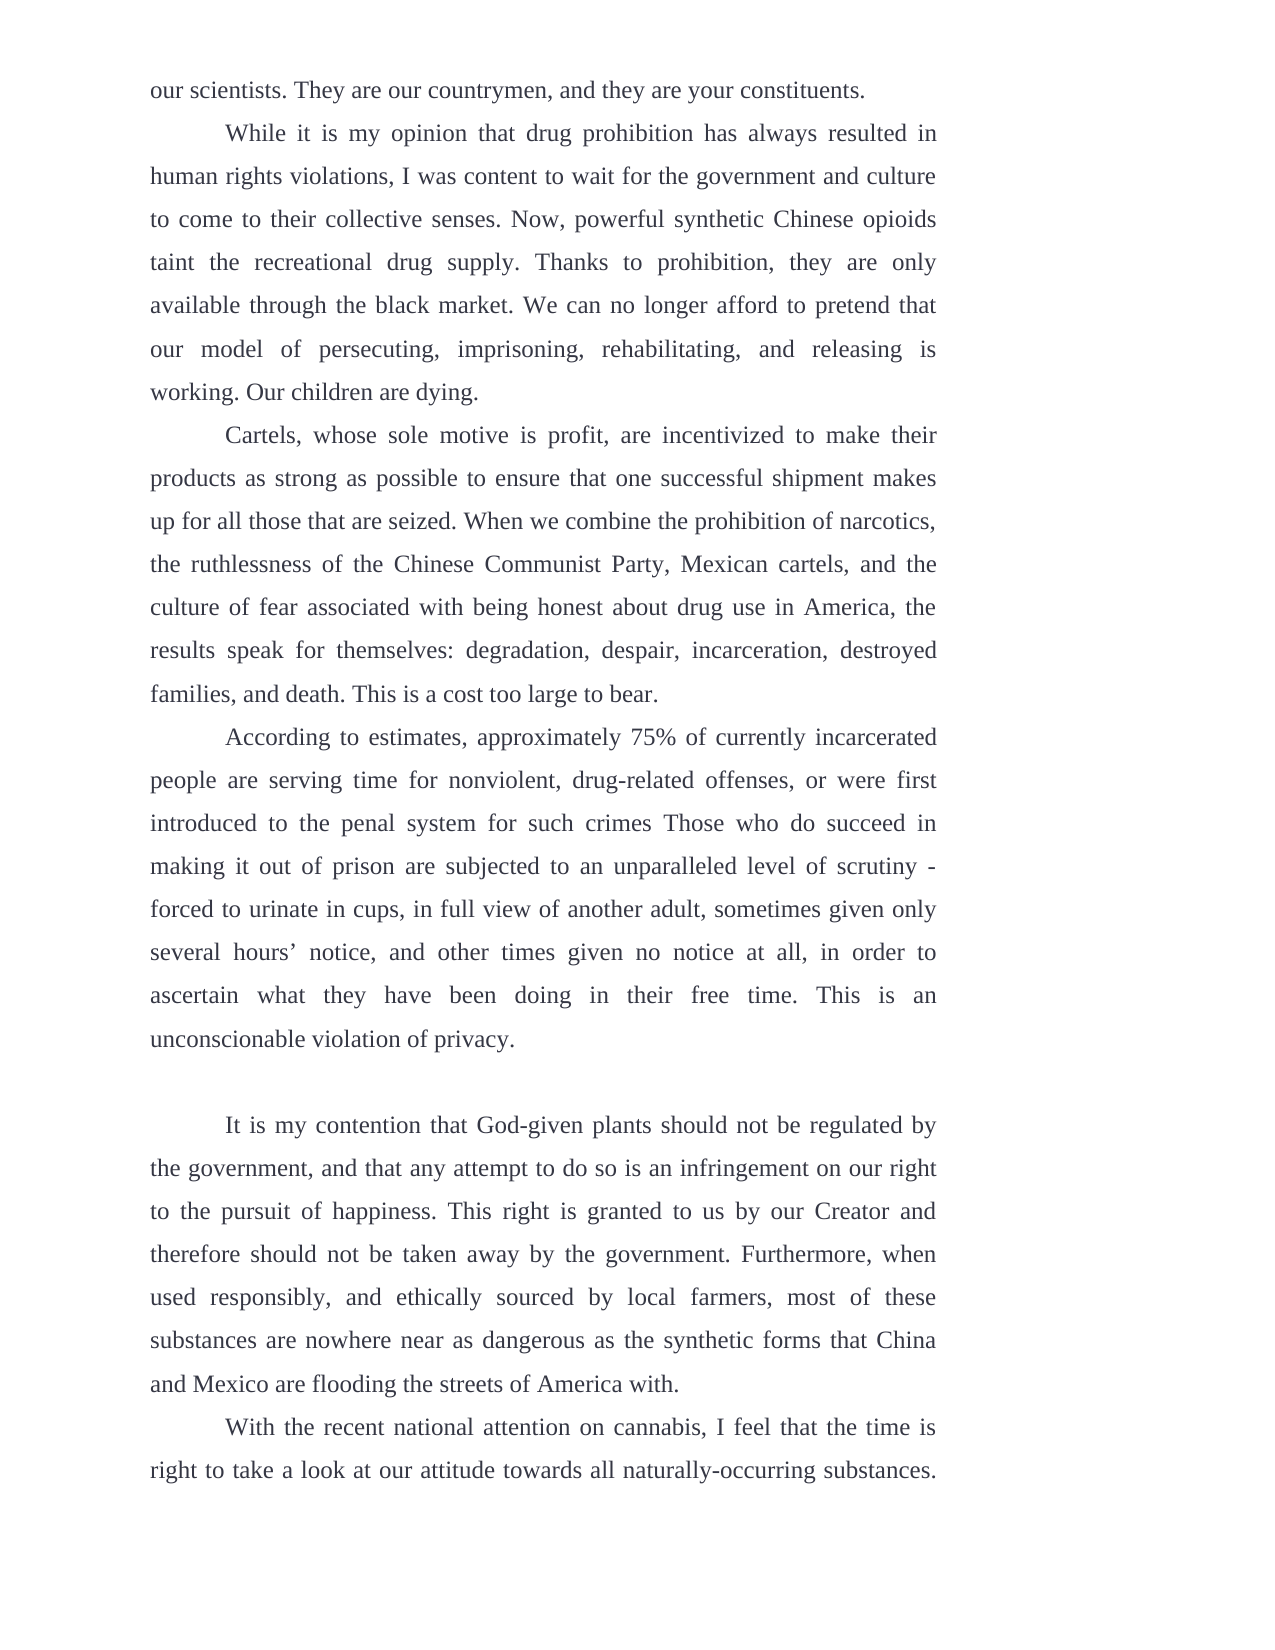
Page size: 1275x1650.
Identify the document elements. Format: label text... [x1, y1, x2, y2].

text With the recent national attention on cannabis, I feel that the time is right to take a look at our attitude towards all naturally-occurring substances. [150, 1412, 937, 1484]
text According to estimates, approximately 75% of currently incarcerated people are serving time for nonviolent, drug-related offenses, or were first introduced to the penal system for such crimes Those who do succeed in making it out of prison are subjected to an unparalleled level of scrutiny - forced to urinate in cups, in full view of another adult, sometimes given only several hours’ notice, and other times given no notice at all, in order to ascertain what they have been doing in their free time. This is an unconscionable violation of privacy. [150, 722, 937, 1052]
text While it is my opinion that drug prohibition has always resulted in human rights violations, I was content to wait for the government and culture to come to their collective senses. Now, powerful synthetic Chinese opioids taint the recreational drug supply. Thanks to prohibition, they are only available through the black market. We can no longer afford to pretend that our model of persecuting, imprisoning, rehabilitating, and releasing is working. Our children are dying. [150, 118, 937, 406]
text It is my contention that God-given plants should not be regulated by the government, and that any attempt to do so is an infringement on our right to the pursuit of happiness. This right is granted to us by our Creator and therefore should not be taken away by the government. Furthermore, when used responsibly, and ethically sourced by local farmers, most of these substances are nowhere near as dangerous as the synthetic forms that China and Mexico are flooding the streets of America with. [150, 1110, 937, 1397]
text Cartels, whose sole motive is profit, are incentivized to make their products as strong as possible to ensure that one successful shipment makes up for all those that are seized. When we combine the prohibition of narcotics, the ruthlessness of the Chinese Communist Party, Mexican cartels, and the culture of fear associated with being honest about drug use in America, the results speak for themselves: degradation, despair, incarceration, destroyed families, and death. This is a cost too large to bear. [150, 420, 937, 707]
text our scientists. They are our countrymen, and they are your constituents. [150, 75, 937, 104]
